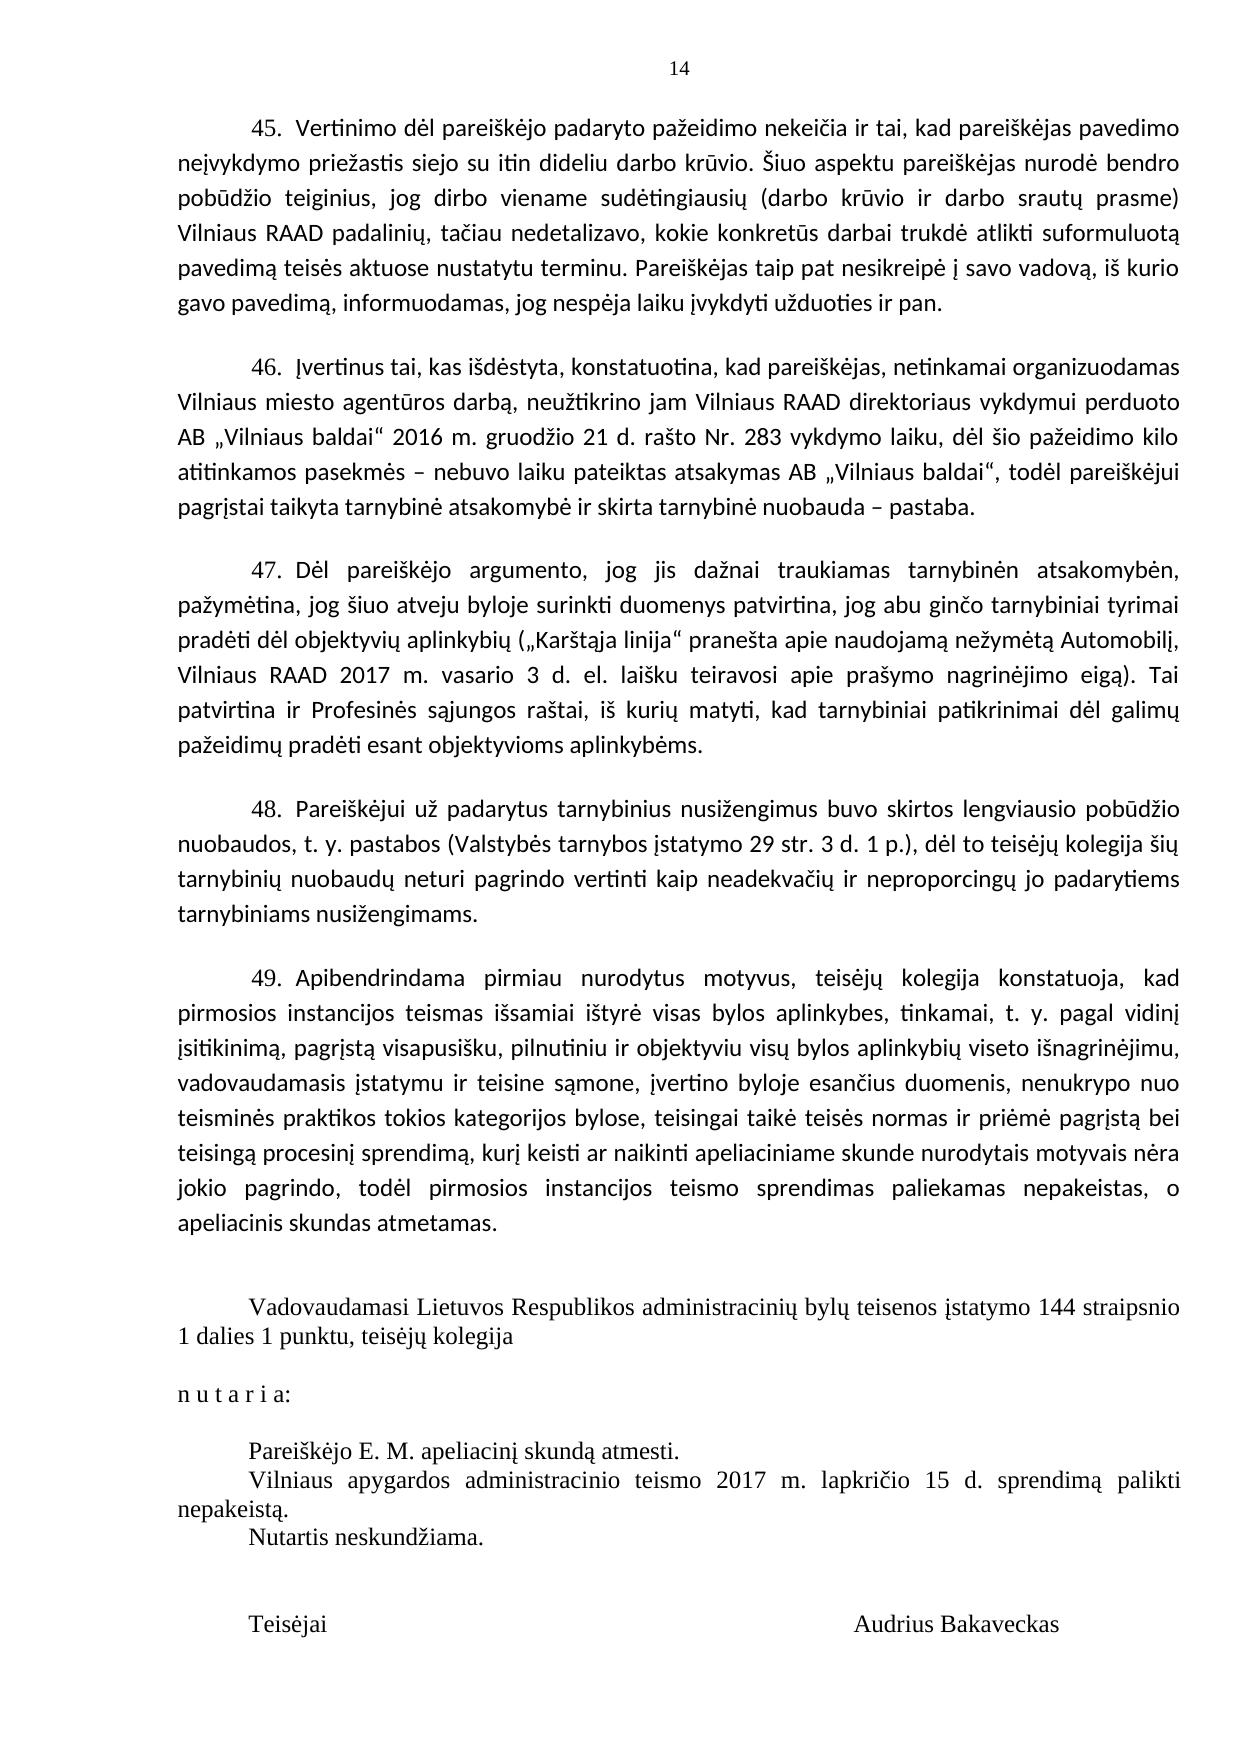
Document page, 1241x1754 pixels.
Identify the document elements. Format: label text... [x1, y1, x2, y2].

text Pareiškėjo E. M. apeliacinį skundą atmesti. [177, 1436, 1181, 1465]
text n u t a r i a: [177, 1379, 1181, 1407]
text 48. Pareiškėjui už padarytus tarnybinius nusižengimus buvo skirtos lengviausio pobūdžio nuobaudos, t. y. pastabos (Valstybės tarnybos įstatymo 29 str. 3 d. 1 p.), dėl to teisėjų kolegija šių tarnybinių nuobaudų neturi pagrindo vertinti kaip neadekvačių ir neproporcingų jo padarytiems tarnybiniams nusižengimams. [177, 793, 1181, 929]
text Vadovaudamasi Lietuvos Respublikos administracinių bylų teisenos įstatymo 144 straipsnio 1 dalies 1 punktu, teisėjų kolegija [177, 1292, 1181, 1350]
text 45. Vertinimo dėl pareiškėjo padaryto pažeidimo nekeičia ir tai, kad pareiškėjas pavedimo neįvykdymo priežastis siejo su itin dideliu darbo krūvio. Šiuo aspektu pareiškėjas nurodė bendro pobūdžio teiginius, jog dirbo viename sudėtingiausių (darbo krūvio ir darbo srautų prasme) Vilniaus RAAD padalinių, tačiau nedetalizavo, kokie konkretūs darbai trukdė atlikti suformuluotą pavedimą teisės aktuose nustatytu terminu. Pareiškėjas taip pat nesikreipė į savo vadovą, iš kurio gavo pavedimą, informuodamas, jog nespėja laiku įvykdyti užduoties ir pan. [177, 112, 1181, 318]
text 49. Apibendrindama pirmiau nurodytus motyvus, teisėjų kolegija konstatuoja, kad pirmosios instancijos teismas išsamiai ištyrė visas bylos aplinkybes, tinkamai, t. y. pagal vidinį įsitikinimą, pagrįstą visapusišku, pilnutiniu ir objektyviu visų bylos aplinkybių viseto išnagrinėjimu, vadovaudamasis įstatymu ir teisine sąmone, įvertino byloje esančius duomenis, nenukrypo nuo teisminės praktikos tokios kategorijos bylose, teisingai taikė teisės normas ir priėmė pagrįstą bei teisingą procesinį sprendimą, kurį keisti ar naikinti apeliaciniame skunde nurodytais motyvais nėra jokio pagrindo, todėl pirmosios instancijos teismo sprendimas paliekamas nepakeistas, o apeliacinis skundas atmetamas. [177, 962, 1181, 1238]
text Vilniaus apygardos administracinio teismo 2017 m. lapkričio 15 d. sprendimą palikti nepakeistą. [177, 1465, 1181, 1522]
text 47. Dėl pareiškėjo argumento, jog jis dažnai traukiamas tarnybinėn atsakomybėn, pažymėtina, jog šiuo atveju byloje surinkti duomenys patvirtina, jog abu ginčo tarnybiniai tyrimai pradėti dėl objektyvių aplinkybių („Karštąja linija“ pranešta apie naudojamą nežymėtą Automobilį, Vilniaus RAAD 2017 m. vasario 3 d. el. laišku teiravosi apie prašymo nagrinėjimo eigą). Tai patvirtina ir Profesinės sąjungos raštai, iš kurių matyti, kad tarnybiniai patikrinimai dėl galimų pažeidimų pradėti esant objektyvioms aplinkybėms. [177, 555, 1181, 760]
text Teisėjai Audrius Bakaveckas [177, 1609, 1181, 1637]
text 46. Įvertinus tai, kas išdėstyta, konstatuotina, kad pareiškėjas, netinkamai organizuodamas Vilniaus miesto agentūros darbą, neužtikrino jam Vilniaus RAAD direktoriaus vykdymui perduoto AB „Vilniaus baldai“ 2016 m. gruodžio 21 d. rašto Nr. 283 vykdymo laiku, dėl šio pažeidimo kilo atitinkamos pasekmės – nebuvo laiku pateiktas atsakymas AB „Vilniaus baldai“, todėl pareiškėjui pagrįstai taikyta tarnybinė atsakomybė ir skirta tarnybinė nuobauda – pastaba. [177, 351, 1181, 521]
text Nutartis neskundžiama. [177, 1522, 1181, 1551]
